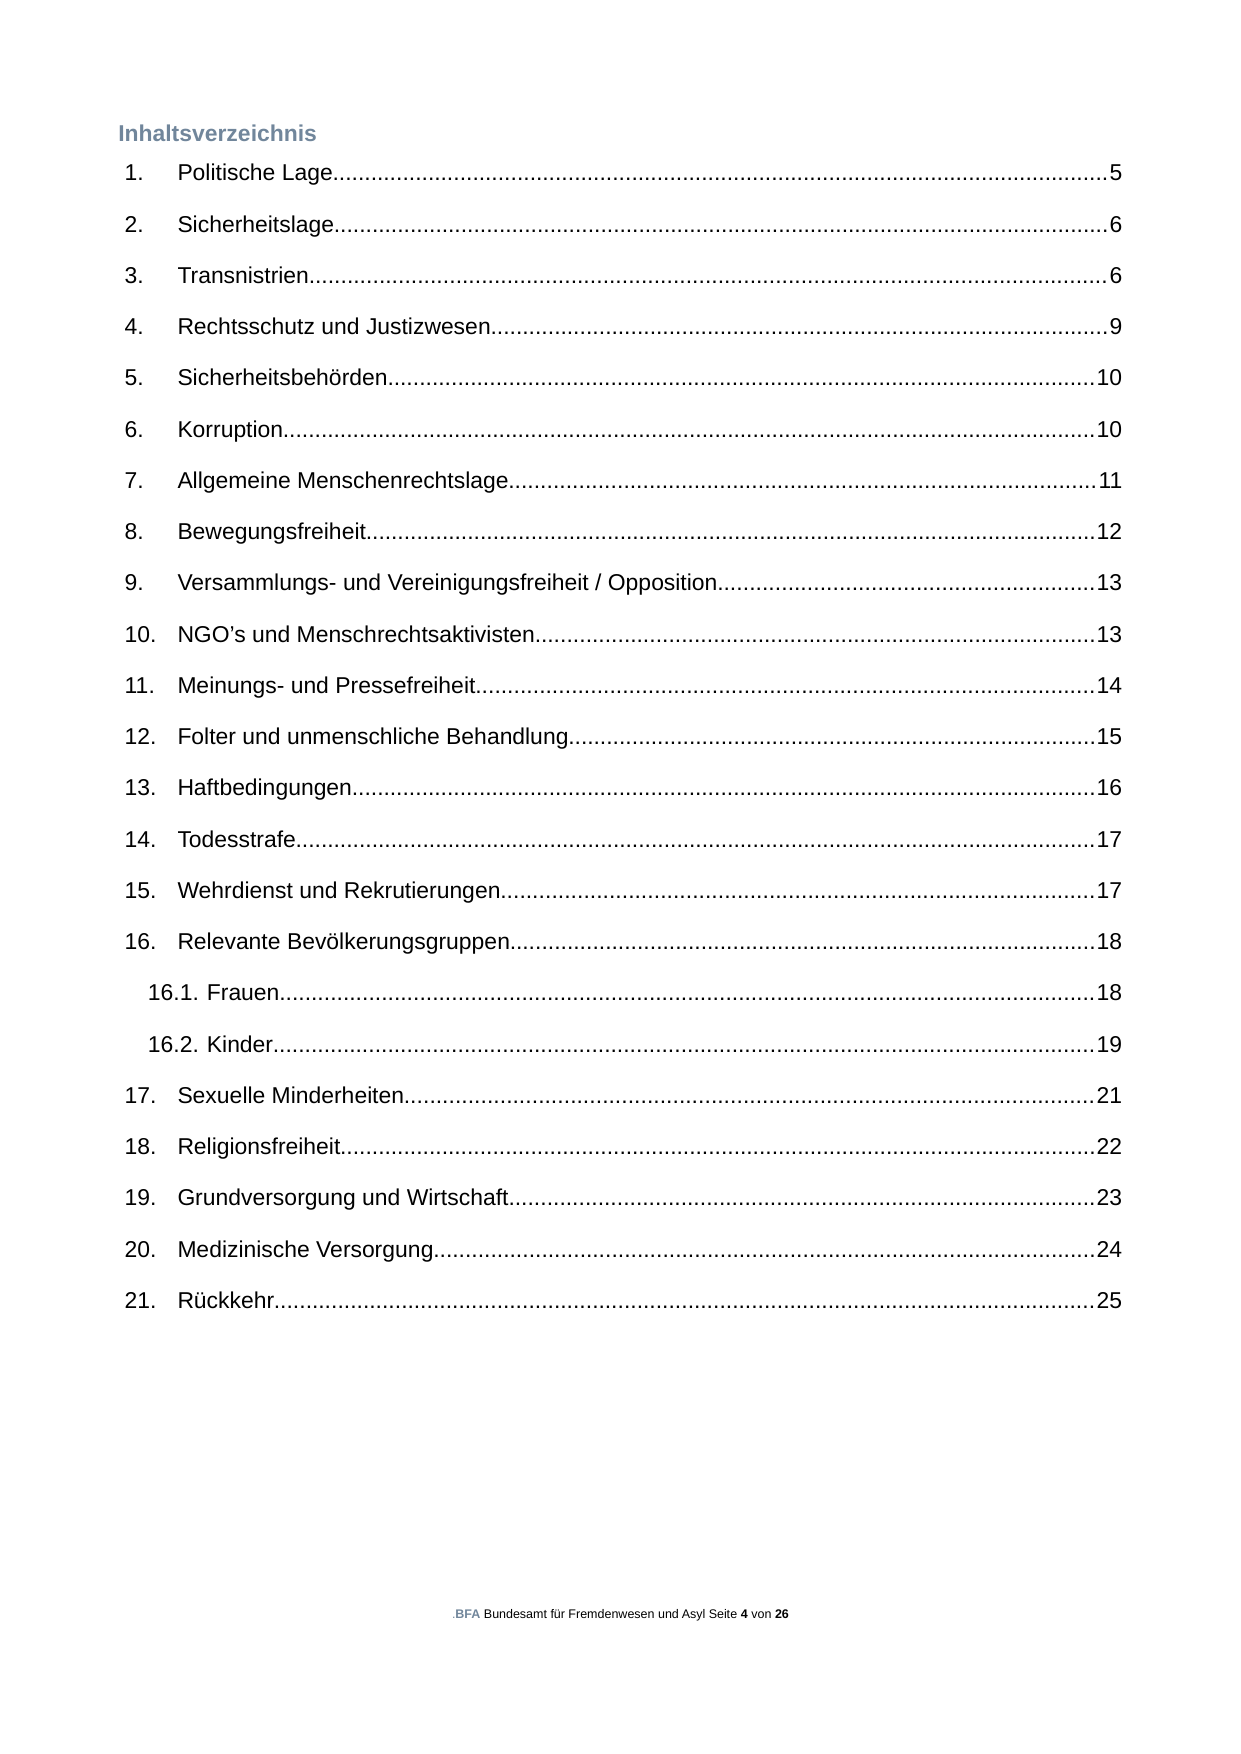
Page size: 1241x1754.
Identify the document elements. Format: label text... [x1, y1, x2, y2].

text 6. Korruption 10 [118, 416, 1122, 442]
text 16. Relevante Bevölkerungsgruppen 18 [118, 928, 1122, 954]
text 11. Meinungs- und Pressefreiheit 14 [118, 672, 1122, 698]
text 1. Politische Lage 5 [118, 159, 1122, 186]
text 5. Sicherheitsbehörden 10 [118, 364, 1122, 391]
text 16.1. Frauen 18 [148, 979, 1122, 1006]
text 14. Todesstrafe 17 [118, 826, 1122, 852]
text 10. NGO’s und Menschrechtsaktivisten 13 [118, 621, 1122, 647]
text 16.2. Kinder 19 [148, 1031, 1122, 1057]
text 12. Folter und unmenschliche Behandlung 15 [118, 723, 1122, 749]
text 7. Allgemeine Menschenrechtslage 11 [118, 467, 1122, 493]
text 9. Versammlungs- und Vereinigungsfreiheit / Opposition 13 [118, 569, 1122, 596]
text 8. Bewegungsfreiheit 12 [118, 518, 1122, 544]
text 19. Grundversorgung und Wirtschaft 23 [118, 1184, 1122, 1211]
text 3. Transnistrien 6 [118, 262, 1122, 288]
text 15. Wehrdienst und Rekrutierungen 17 [118, 877, 1122, 903]
text 18. Religionsfreiheit 22 [118, 1133, 1122, 1159]
text Inhaltsverzeichnis [118, 120, 1112, 146]
text 17. Sexuelle Minderheiten 21 [118, 1082, 1122, 1108]
text 13. Haftbedingungen 16 [118, 774, 1122, 801]
text 4. Rechtsschutz und Justizwesen 9 [118, 313, 1122, 339]
text 2. Sicherheitslage 6 [118, 211, 1122, 237]
text 21. Rückkehr 25 [118, 1287, 1122, 1313]
text 20. Medizinische Versorgung 24 [118, 1236, 1122, 1262]
